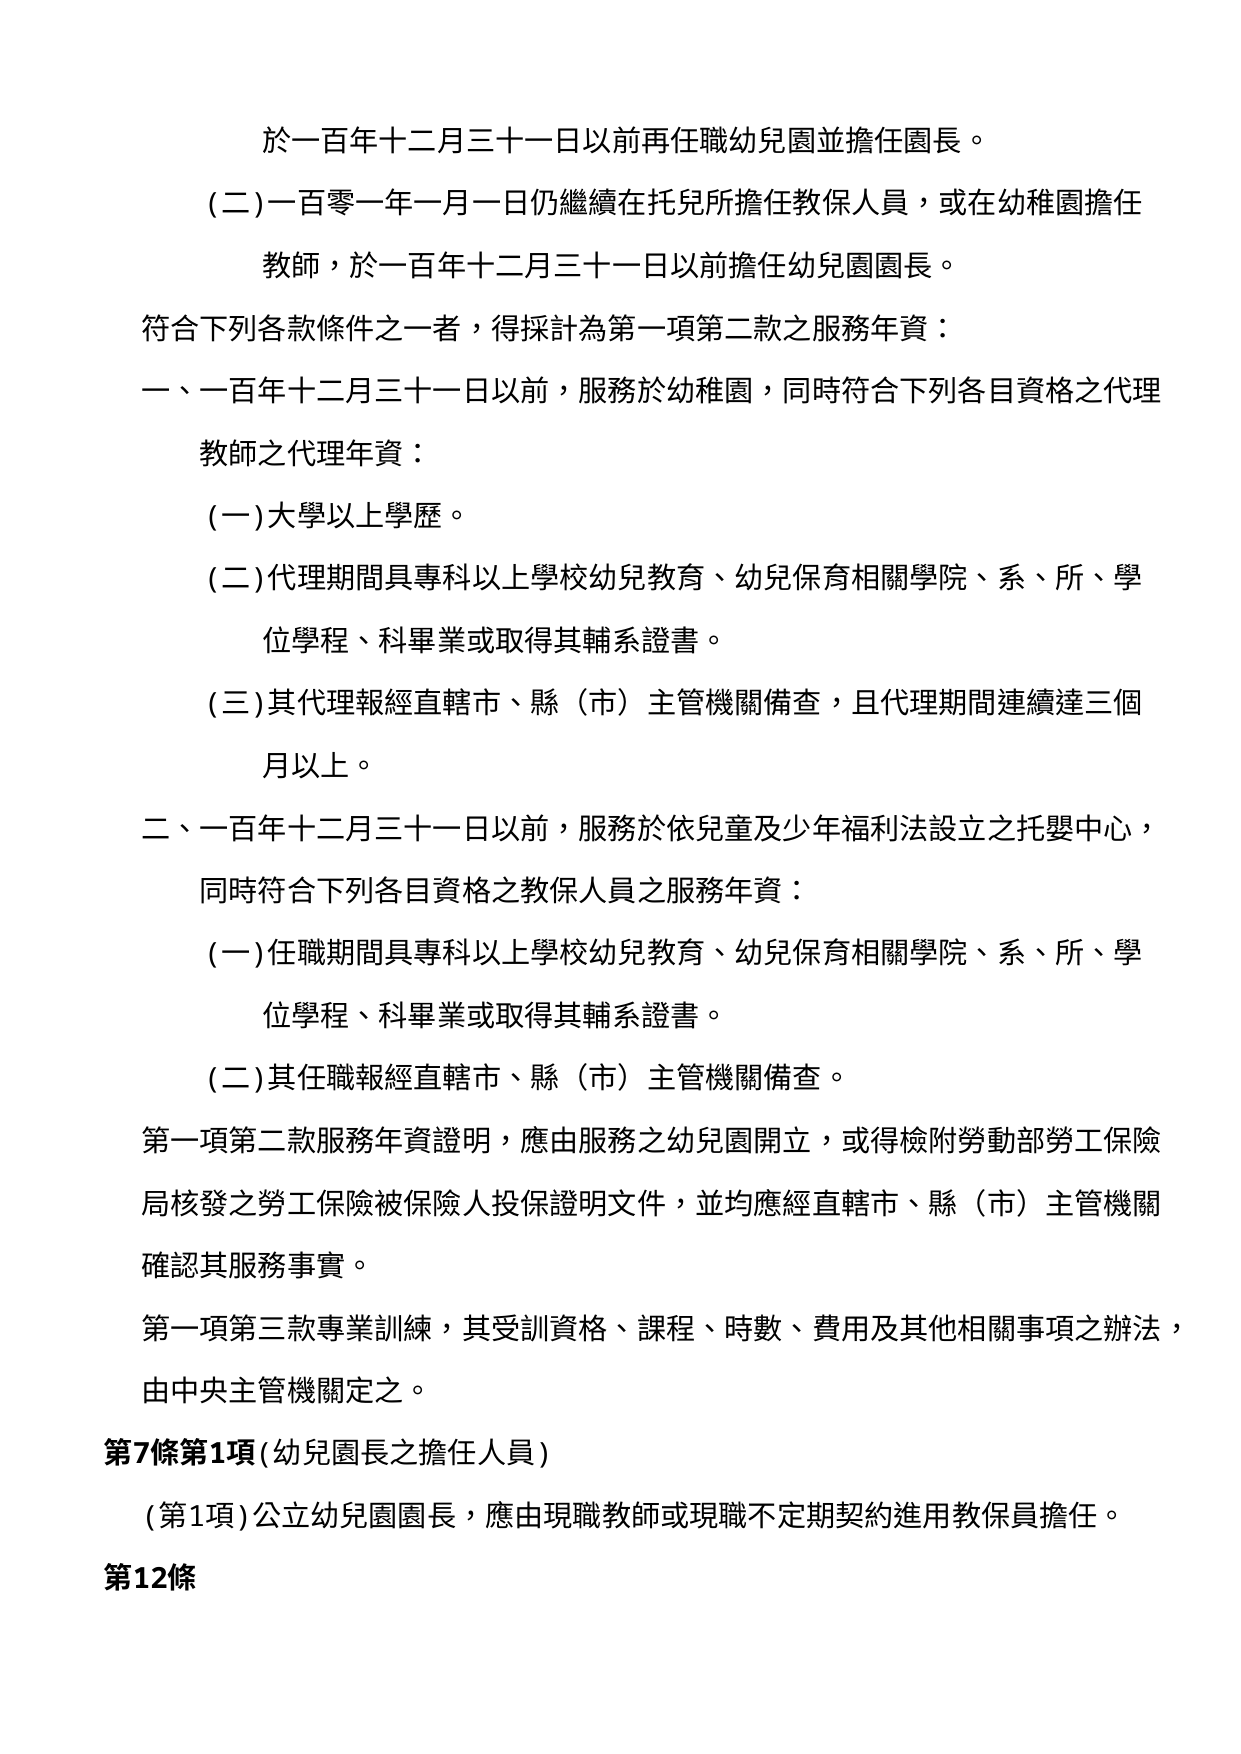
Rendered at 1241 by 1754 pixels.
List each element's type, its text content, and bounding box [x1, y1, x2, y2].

text (二)其任職報經直轄市、縣（市）主管機關備查。 [203, 1035, 1166, 1097]
text (一)大學以上學歷。 [203, 472, 1166, 535]
text 二、一百年十二月三十一日以前，服務於依兒童及少年福利法設立之托嬰中心，同時符合下列各目資格之教保人員之服務年資： [141, 785, 1166, 910]
text (一)一百零一年一月一日未繼續在職致未能依前款規定轉換為幼兒園園長，於一百年十二月三十一日以前再任職幼兒園並擔任園長。 [203, 97, 1166, 160]
text (三)其代理報經直轄市、縣（市）主管機關備查，且代理期間連續達三個月以上。 [203, 660, 1166, 785]
text 符合下列各款條件之一者，得採計為第一項第二款之服務年資： [141, 285, 1166, 347]
text 第7條第1項(幼兒園長之擔任人員) [103, 1410, 1166, 1472]
text 第12條 [103, 1535, 1166, 1597]
text 第一項第三款專業訓練，其受訓資格、課程、時數、費用及其他相關事項之辦法，由中央主管機關定之。 [141, 1285, 1166, 1410]
text (第1項)公立幼兒園園長，應由現職教師或現職不定期契約進用教保員擔任。 [141, 1472, 1166, 1535]
text 第一項第二款服務年資證明，應由服務之幼兒園開立，或得檢附勞動部勞工保險局核發之勞工保險被保險人投保證明文件，並均應經直轄市、縣（市）主管機關確認其服務事實。 [141, 1097, 1166, 1285]
text (二)一百零一年一月一日仍繼續在托兒所擔任教保人員，或在幼稚園擔任教師，於一百年十二月三十一日以前擔任幼兒園園長。 [203, 160, 1166, 285]
text (二)代理期間具專科以上學校幼兒教育、幼兒保育相關學院、系、所、學位學程、科畢業或取得其輔系證書。 [203, 535, 1166, 660]
text 一、一百年十二月三十一日以前，服務於幼稚園，同時符合下列各目資格之代理教師之代理年資： [141, 347, 1166, 472]
text (一)任職期間具專科以上學校幼兒教育、幼兒保育相關學院、系、所、學位學程、科畢業或取得其輔系證書。 [203, 910, 1166, 1035]
